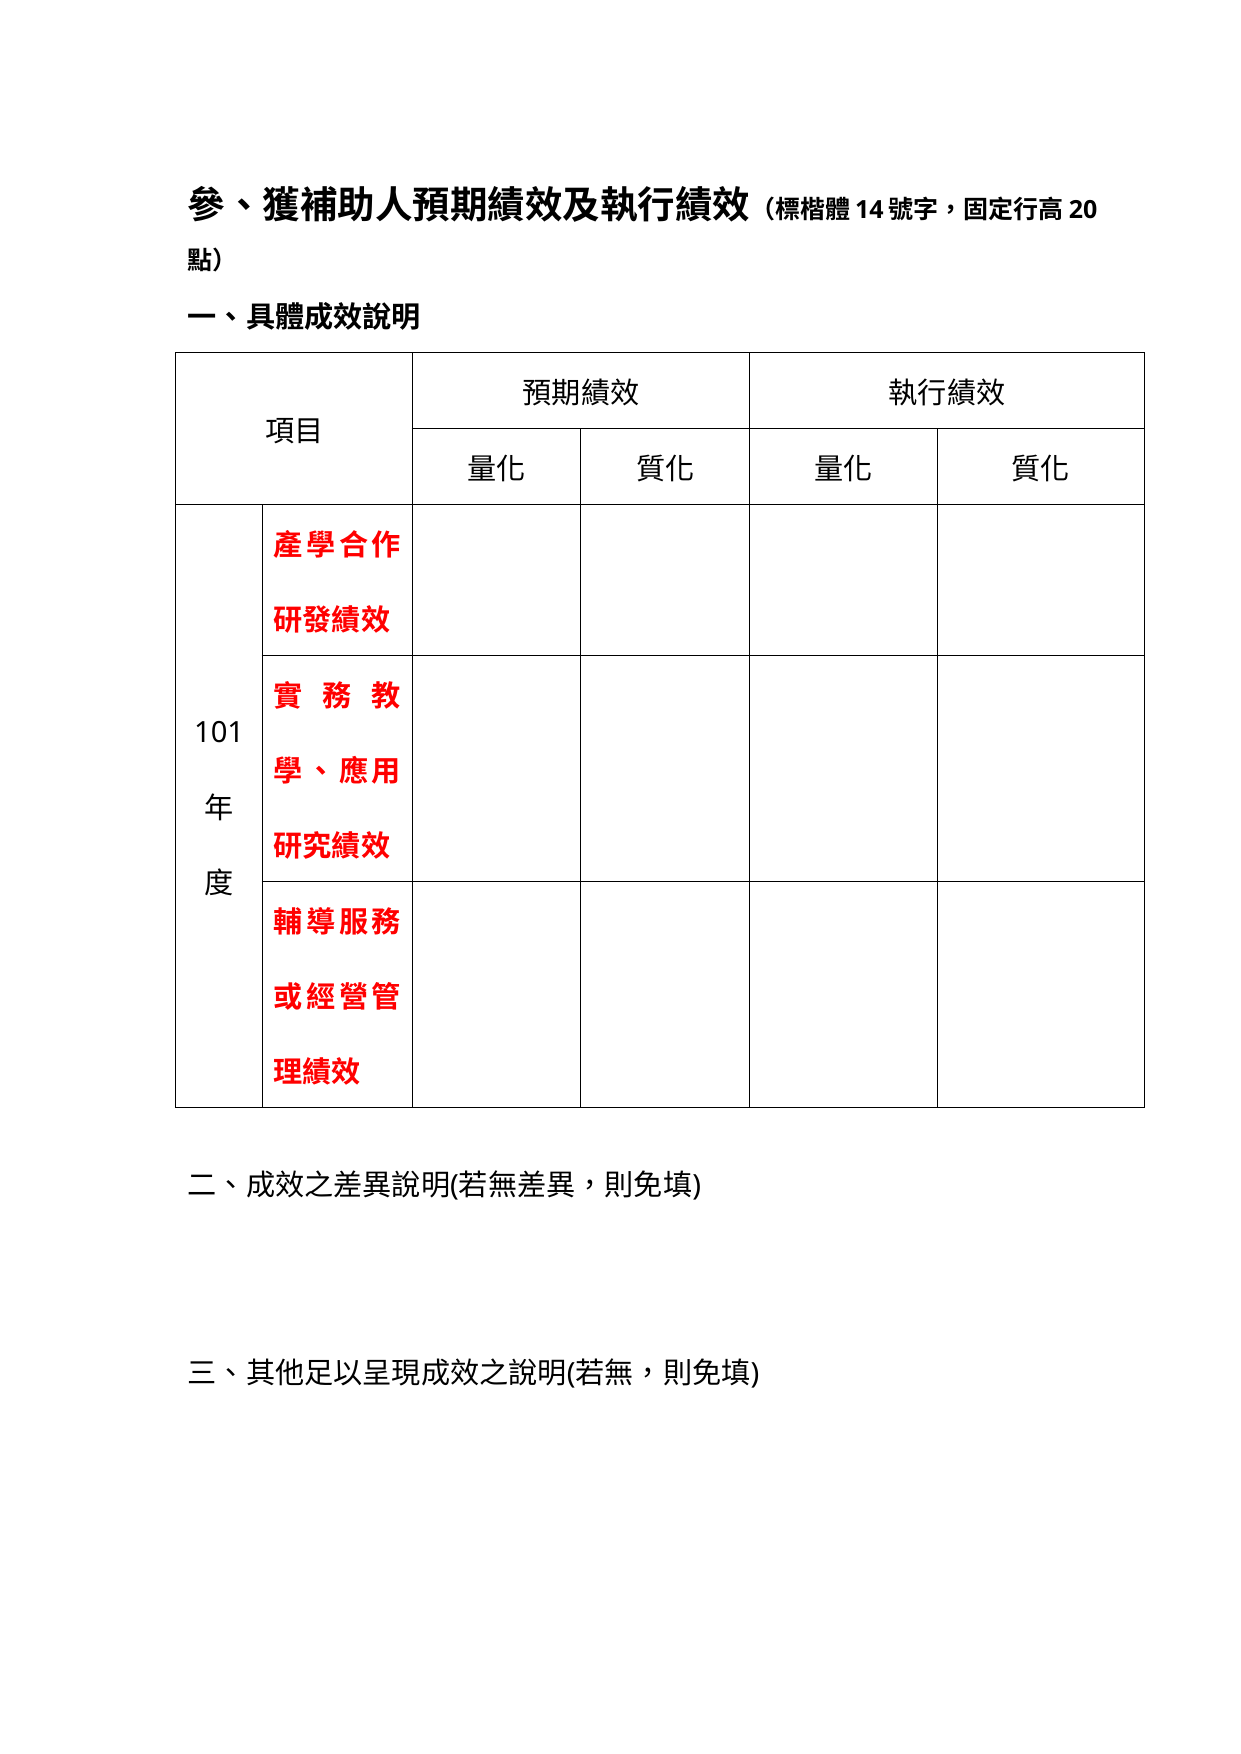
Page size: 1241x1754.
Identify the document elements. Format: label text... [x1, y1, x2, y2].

table_cell [938, 505, 1144, 655]
table_cell [581, 656, 749, 881]
table_cell 輔導服務或經營管理績效 [263, 882, 412, 1107]
table_cell [750, 656, 937, 881]
table_cell [581, 882, 749, 1107]
table_cell 量化 [750, 429, 937, 504]
table_cell 101年 度 [176, 505, 262, 1107]
table_cell 質化 [581, 429, 749, 504]
table_cell [413, 656, 580, 881]
table_cell [581, 505, 749, 655]
table_header 項目 [176, 353, 412, 504]
text 二、成效之差異說明(若無差異，則免填) [187, 1146, 1125, 1221]
text 三、其他足以呈現成效之說明(若無，則免填) [187, 1333, 1125, 1408]
table_cell 質化 [938, 429, 1144, 504]
table_header 執行績效 [750, 353, 1144, 428]
table_cell [938, 656, 1144, 881]
table_cell 量化 [413, 429, 580, 504]
table_cell [413, 882, 580, 1107]
table_cell [750, 882, 937, 1107]
text 參、獲補助人預期績效及執行績效（標楷體14號字，固定行高20點） [187, 164, 1125, 277]
table_cell [938, 882, 1144, 1107]
table_cell [413, 505, 580, 655]
table_cell [750, 505, 937, 655]
table_cell 產學合作研發績效 [263, 505, 412, 655]
text 一、具體成效說明 [187, 277, 1125, 352]
table_cell 實務教學、應用研究績效 [263, 656, 412, 881]
table_header 預期績效 [413, 353, 749, 428]
